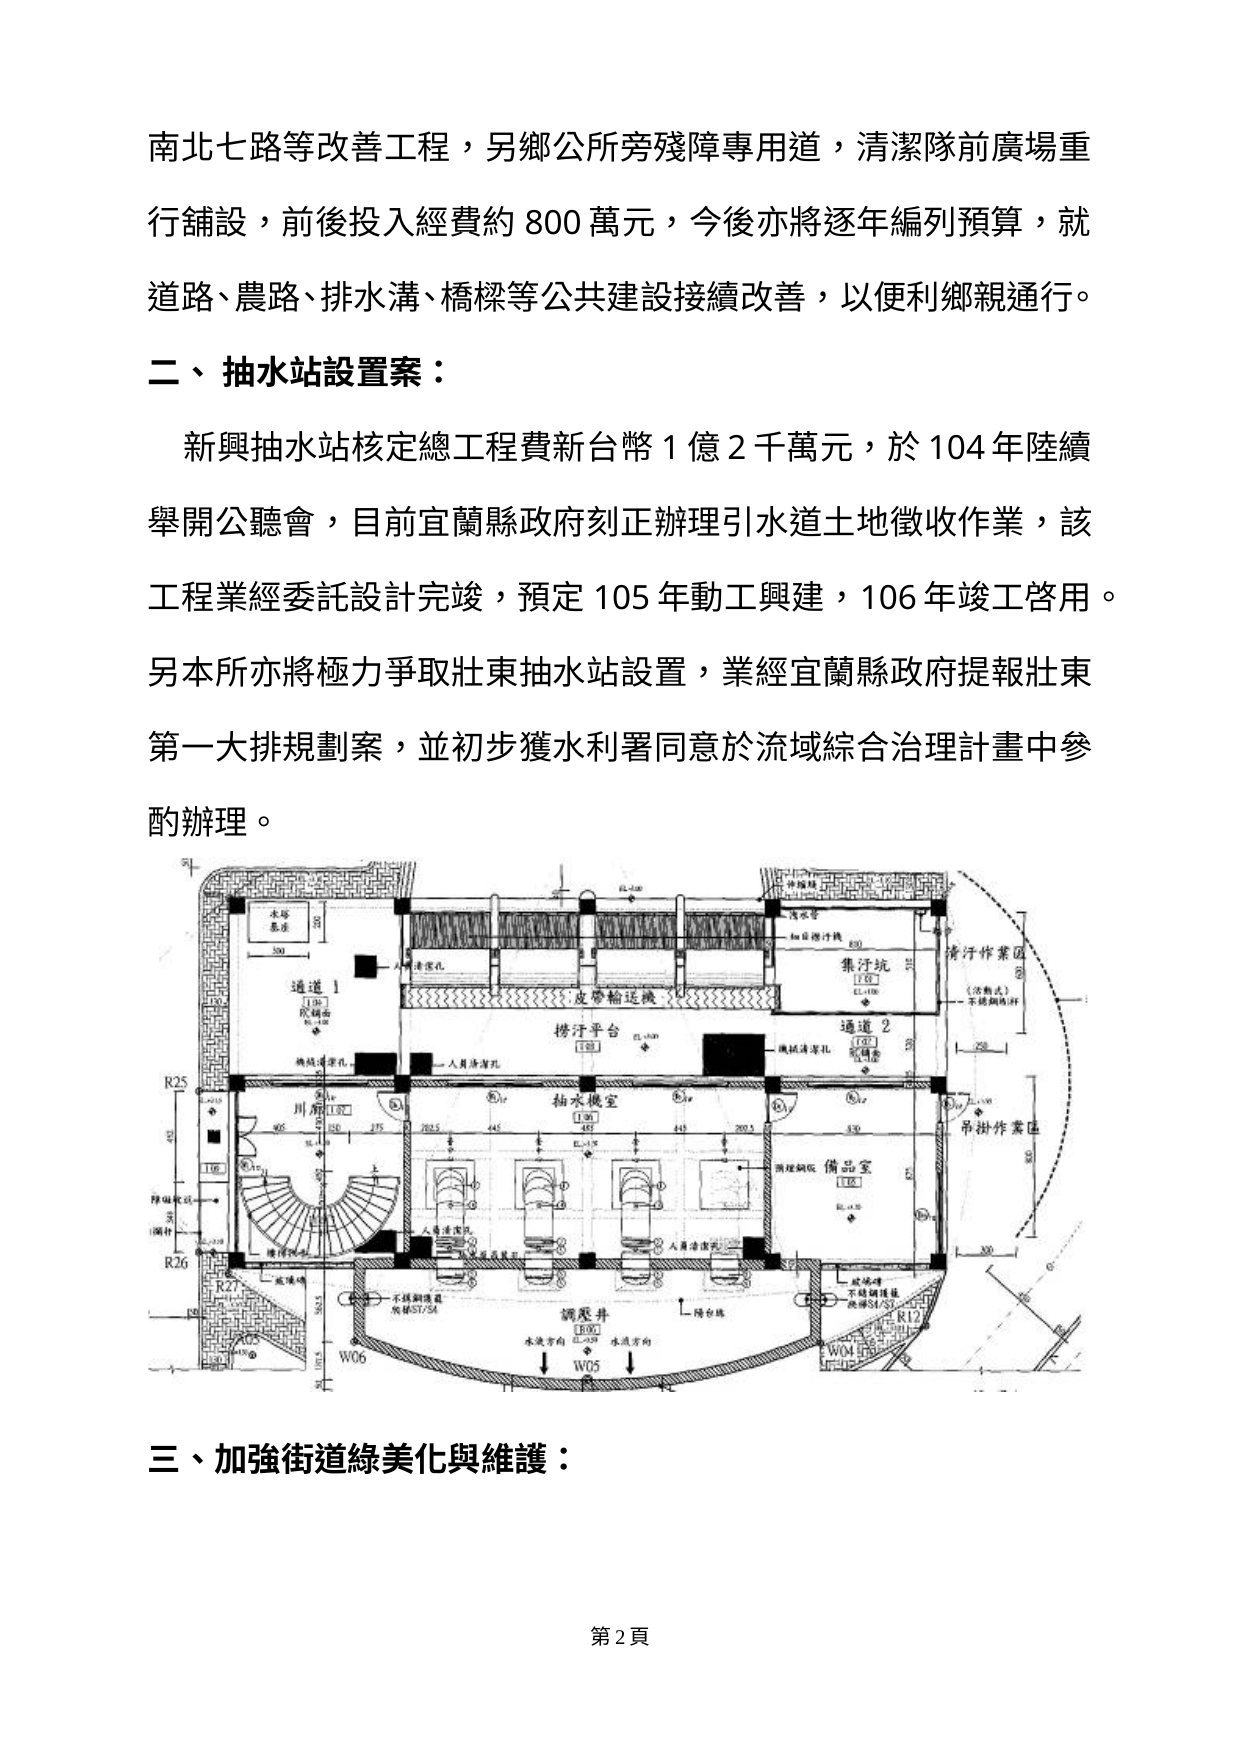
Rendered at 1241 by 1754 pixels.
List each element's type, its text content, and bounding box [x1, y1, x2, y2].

picture [147, 857, 1089, 1392]
text 本(104)年先後辦理南北五路、東西六路與宜12線間，宜9線接台二線間，壯濱路五、六段巷弄道路、排水溝，大褔路一、三段巷弄道路，永美路一段巷弄，新褔八路，順和路部分路段、壯東二號橋，南北三路，壯濱路三段巷弄，東西三路，南北十路巷弄、南北七路等改善工程，另鄉公所旁殘障專用道，清潔隊前廣場重行舖設，前後投入經費約800萬元，今後亦將逐年編列預算，就道路、農路、排水溝、橋樑等公共建設接續改善，以便利鄉親通行。 [148, 107, 1092, 332]
list 抽水站設置案： [148, 332, 1092, 407]
text 新興抽水站核定總工程費新台幣1億2千萬元，於104年陸續舉開公聽會，目前宜蘭縣政府刻正辦理引水道土地徵收作業，該工程業經委託設計完竣，預定105年動工興建，106年竣工啓用。另本所亦將極力爭取壯東抽水站設置，業經宜蘭縣政府提報壯東第一大排規劃案，並初步獲水利署同意於流域綜合治理計畫中參酌辦理。 [148, 407, 1092, 857]
text 三、加強街道綠美化與維護： [148, 1420, 1092, 1495]
